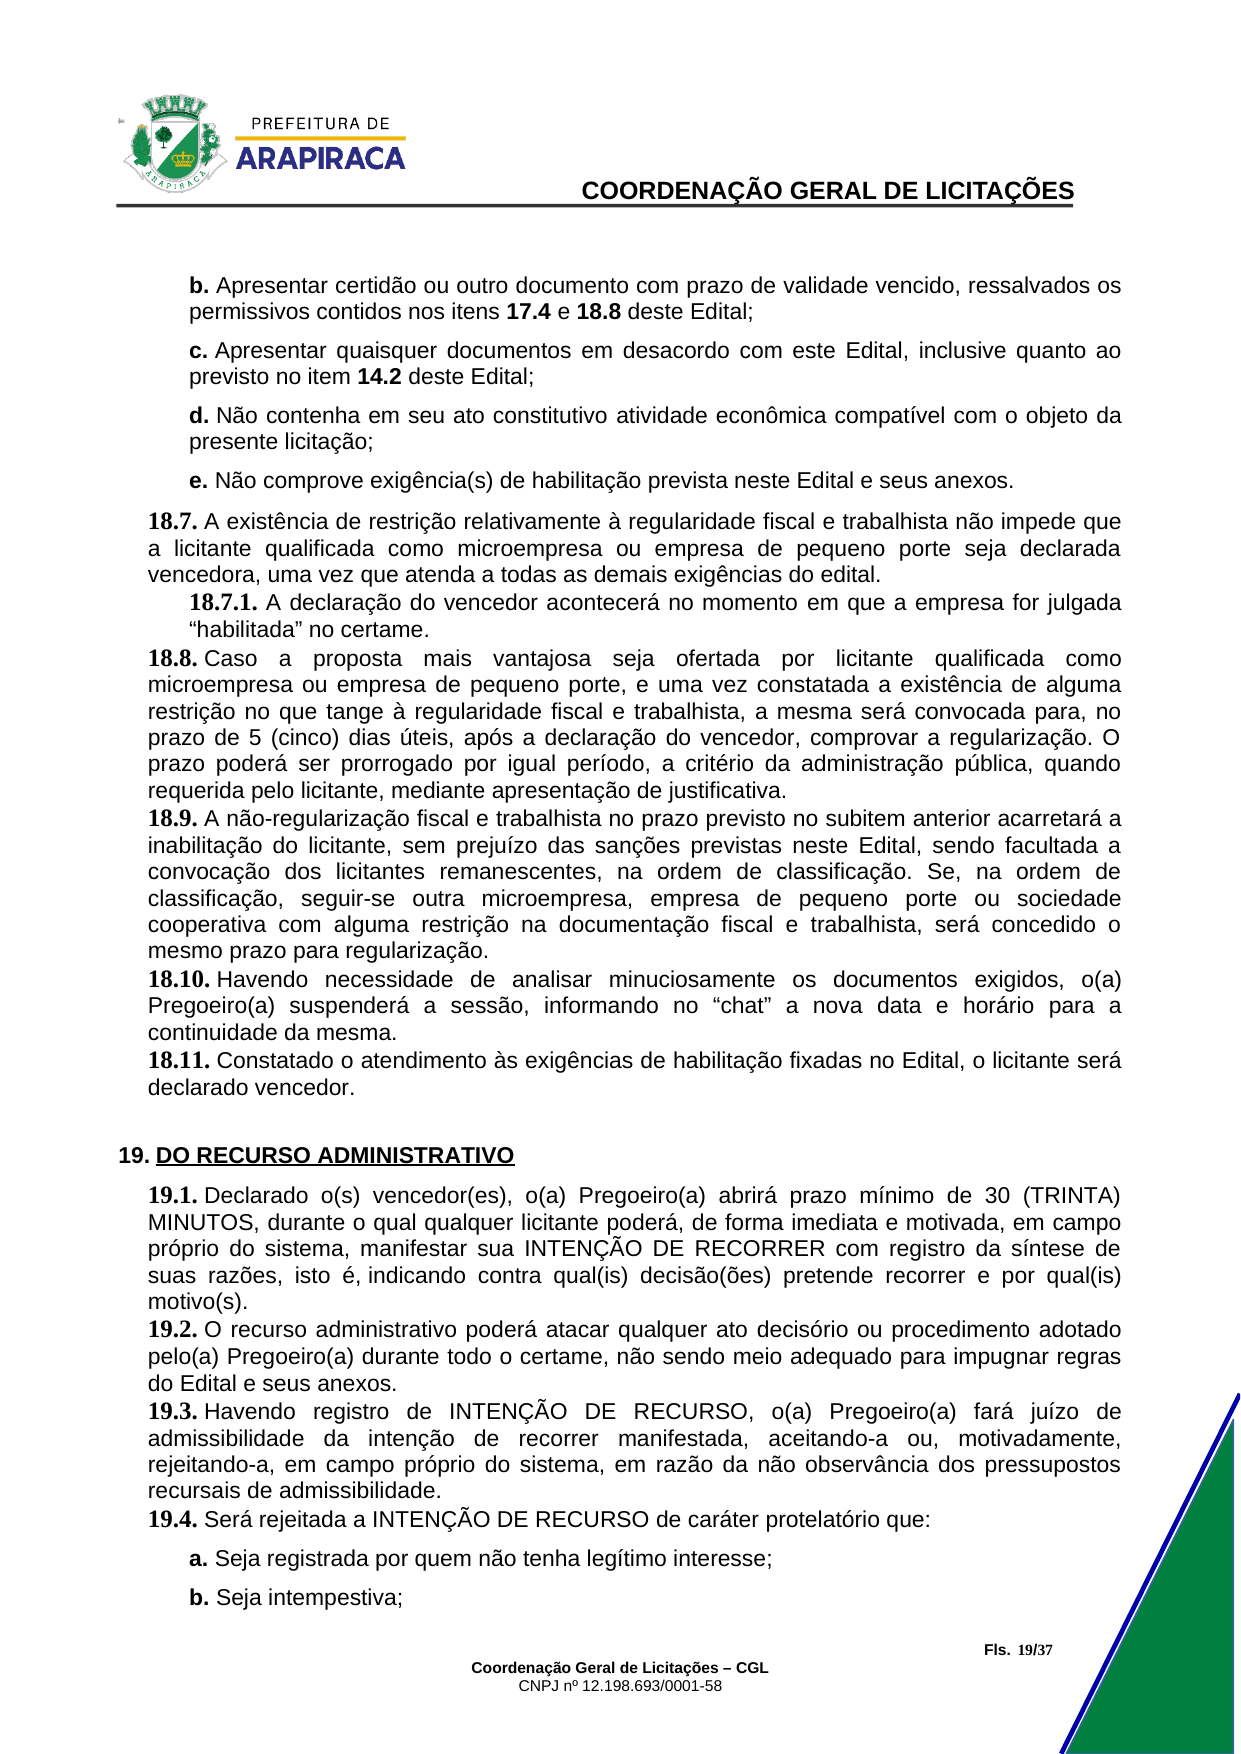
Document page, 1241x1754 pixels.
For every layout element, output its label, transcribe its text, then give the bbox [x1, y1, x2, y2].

subtitle Constatado o atendimento às exigências de habilitação fixadas no Edital, o licitante será declarado vencedor. [1023, 1045, 1122, 1100]
list Apresentar certidão ou outro documento com prazo de validade vencido, ressalvados os permissivos contidos nos itens 17.4 e 18.8 deste Edital; [1023, 272, 1122, 324]
subtitle Será rejeitada a INTENÇÃO DE RECURSO de caráter protelatório que: [1023, 1504, 1122, 1532]
list Seja registrada por quem não tenha legítimo interesse; [1023, 1545, 1122, 1571]
list Não comprove exigência(s) de habilitação prevista neste Edital e seus anexos. [1023, 467, 1122, 493]
subtitle A não-regularização fiscal e trabalhista no prazo previsto no subitem anterior acarretará a inabilitação do licitante, sem prejuízo das sanções previstas neste Edital, sendo facultada a convocação dos licitantes remanescentes, na ordem de classificação. Se, na ordem de classificação, seguir-se outra microempresa, empresa de pequeno porte ou sociedade cooperativa com alguma restrição na documentação fiscal e trabalhista, será concedido o mesmo prazo para regularização. [1023, 803, 1122, 964]
subtitle DO RECURSO ADMINISTRATIVO [1023, 1142, 1122, 1168]
picture [118, 91, 412, 197]
subtitle Havendo necessidade de analisar minuciosamente os documentos exigidos, o(a) Pregoeiro(a) suspenderá a sessão, informando no “chat” a nova data e horário para a continuidade da mesma. [1023, 964, 1122, 1045]
subtitle A existência de restrição relativamente à regularidade fiscal e trabalhista não impede que a licitante qualificada como microempresa ou empresa de pequeno porte seja declarada vencedora, uma vez que atenda a todas as demais exigências do edital. [1023, 506, 1122, 587]
subtitle Declarado o(s) vencedor(es), o(a) Pregoeiro(a) abrirá prazo mínimo de 30 (TRINTA) MINUTOS, durante o qual qualquer licitante poderá, de forma imediata e motivada, em campo próprio do sistema, manifestar sua INTENÇÃO DE RECORRER com registro da síntese de suas razões, isto é, indicando contra qual(is) decisão(ões) pretende recorrer e por qual(is) motivo(s). [1023, 1180, 1122, 1314]
subtitle A declaração do vencedor acontecerá no momento em que a empresa for julgada “habilitada” no certame. [1023, 587, 1122, 643]
list Não contenha em seu ato constitutivo atividade econômica compatível com o objeto da presente licitação; [1023, 402, 1122, 455]
subtitle Caso a proposta mais vantajosa seja ofertada por licitante qualificada como microempresa ou empresa de pequeno porte, e uma vez constatada a existência de alguma restrição no que tange à regularidade fiscal e trabalhista, a mesma será convocada para, no prazo de 5 (cinco) dias úteis, após a declaração do vencedor, comprovar a regularização. O prazo poderá ser prorrogado por igual período, a critério da administração pública, quando requerida pelo licitante, mediante apresentação de justificativa. [1023, 643, 1122, 803]
subtitle O recurso administrativo poderá atacar qualquer ato decisório ou procedimento adotado pelo(a) Pregoeiro(a) durante todo o certame, não sendo meio adequado para impugnar regras do Edital e seus anexos. [1023, 1314, 1122, 1396]
subtitle Havendo registro de INTENÇÃO DE RECURSO, o(a) Pregoeiro(a) fará juízo de admissibilidade da intenção de recorrer manifestada, aceitando-a ou, motivadamente, rejeitando-a, em campo próprio do sistema, em razão da não observância dos pressupostos recursais de admissibilidade. [1023, 1396, 1122, 1504]
list Seja intempestiva; [1023, 1584, 1122, 1610]
list Apresentar quaisquer documentos em desacordo com este Edital, inclusive quanto ao previsto no item 14.2 deste Edital; [1023, 337, 1122, 389]
